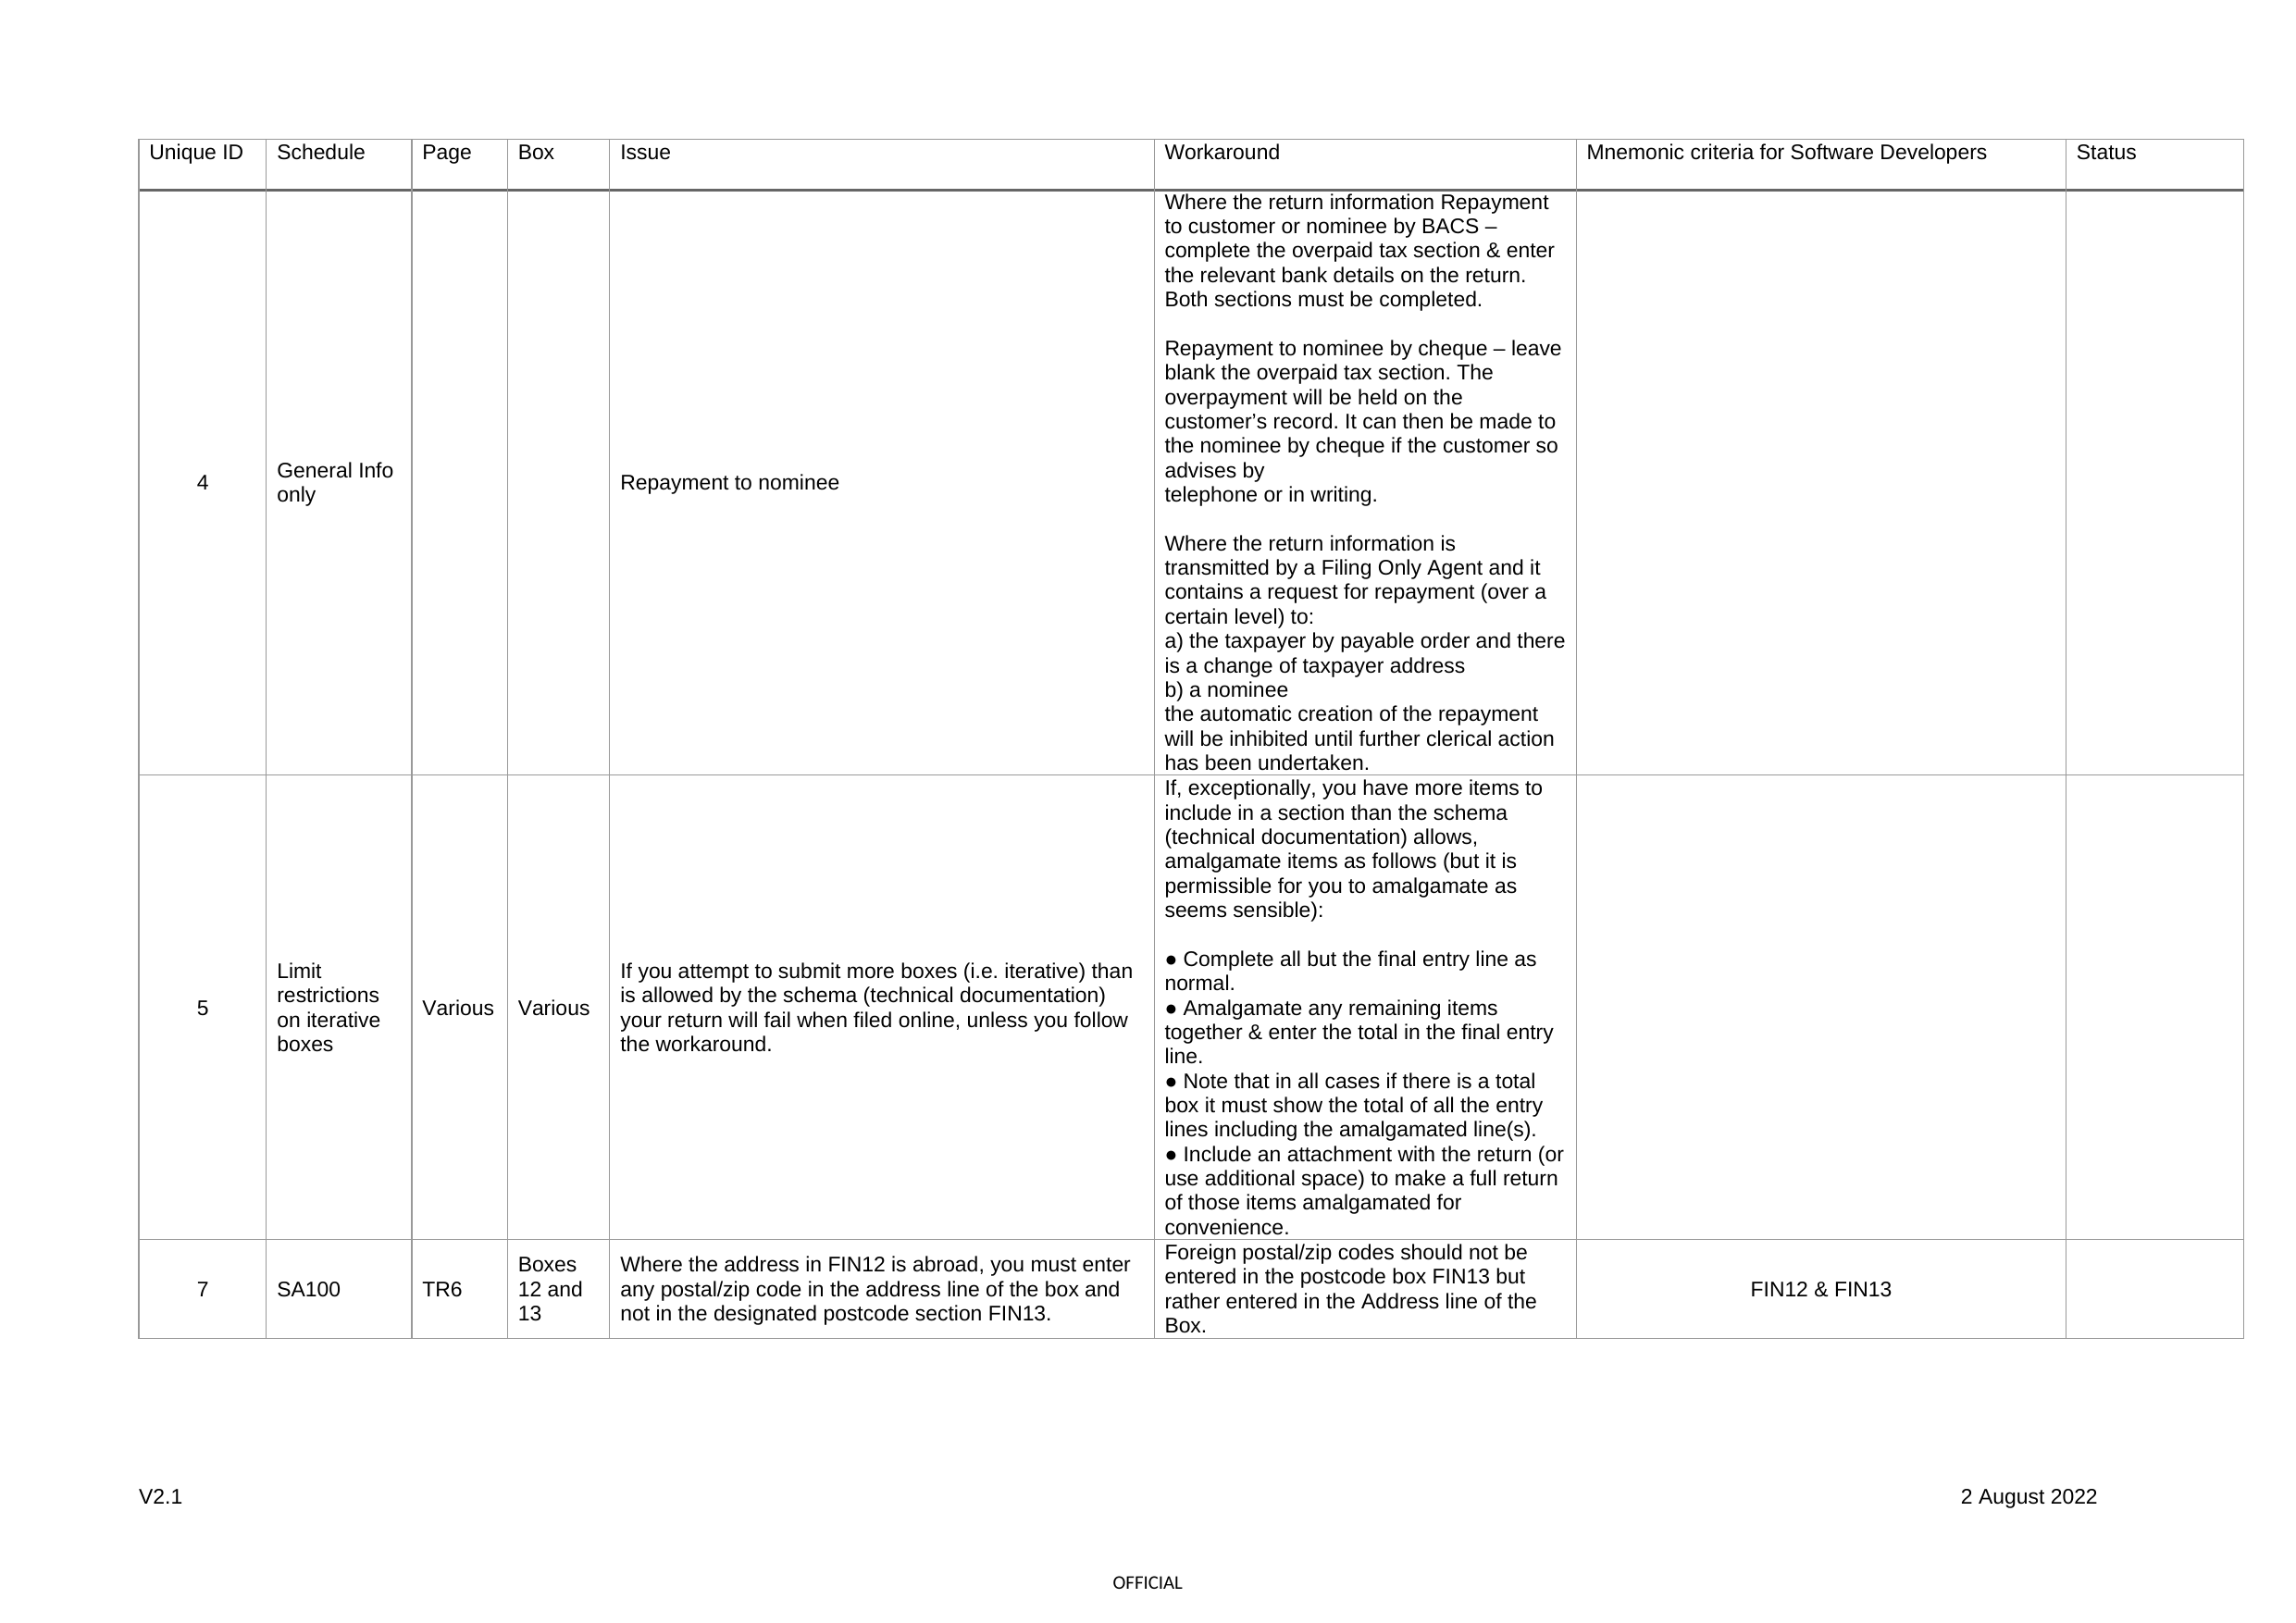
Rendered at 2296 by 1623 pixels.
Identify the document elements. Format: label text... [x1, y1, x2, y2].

table_cell If you attempt to submit more boxes (i.e. iterative) than is allowed by the schema (technical documentation) your return will fail when filed online, unless you follow the workaround. [610, 775, 1154, 1239]
table_cell [2066, 1240, 2243, 1338]
table_header Issue [610, 140, 1154, 189]
table_cell [413, 192, 507, 774]
table_cell [2066, 775, 2243, 1239]
table_cell [2066, 192, 2243, 774]
table_header Status [2066, 140, 2243, 189]
table_cell SA100 [267, 1240, 411, 1338]
table_header Page [413, 140, 507, 189]
table_cell 4 [140, 192, 266, 774]
table_cell Boxes 12 and 13 [508, 1240, 609, 1338]
table_cell TR6 [413, 1240, 507, 1338]
table_cell General Info only [267, 192, 411, 774]
table_header Workaround [1155, 140, 1576, 189]
table_cell Various [413, 775, 507, 1239]
table_cell 5 [140, 775, 266, 1239]
table_cell Various [508, 775, 609, 1239]
table_cell [508, 192, 609, 774]
table_cell [1577, 775, 2066, 1239]
table_cell Where the address in FIN12 is abroad, you must enter any postal/zip code in the address line of the box and not in the designated postcode section FIN13. [610, 1240, 1154, 1338]
table_cell [1577, 192, 2066, 774]
table_header Box [508, 140, 609, 189]
table_cell Where the return information Repayment to customer or nominee by BACS – complete the overpaid tax section & enter the relevant bank details on the return. Both sections must be completed. Repayment to nominee by cheque – leave blank the overpaid tax section. The overpayment will be held on the customer’s record. It can then be made to the nominee by cheque if the customer so advises by telephone or in writing. Where the return information is transmitted by a Filing Only Agent and it contains a request for repayment (over a certain level) to: a) the taxpayer by payable order and there is a change of taxpayer address b) a nominee the automatic creation of the repayment will be inhibited until further clerical action has been undertaken. [1155, 192, 1576, 774]
table_header Schedule [267, 140, 411, 189]
table_cell If, exceptionally, you have more items to include in a section than the schema (technical documentation) allows, amalgamate items as follows (but it is permissible for you to amalgamate as seems sensible): ● Complete all but the final entry line as normal. ● Amalgamate any remaining items together & enter the total in the final entry line. ● Note that in all cases if there is a total box it must show the total of all the entry lines including the amalgamated line(s). ● Include an attachment with the return (or use additional space) to make a full return of those items amalgamated for convenience. [1155, 775, 1576, 1239]
table_cell FIN12 & FIN13 [1577, 1240, 2066, 1338]
table_cell Repayment to nominee [610, 192, 1154, 774]
table_cell Limit restrictions on iterative boxes [267, 775, 411, 1239]
table_cell 7 [140, 1240, 266, 1338]
table_cell Foreign postal/zip codes should not be entered in the postcode box FIN13 but rather entered in the Address line of the Box. [1155, 1240, 1576, 1338]
table_header Mnemonic criteria for Software Developers [1577, 140, 2066, 189]
table_header Unique ID [140, 140, 266, 189]
